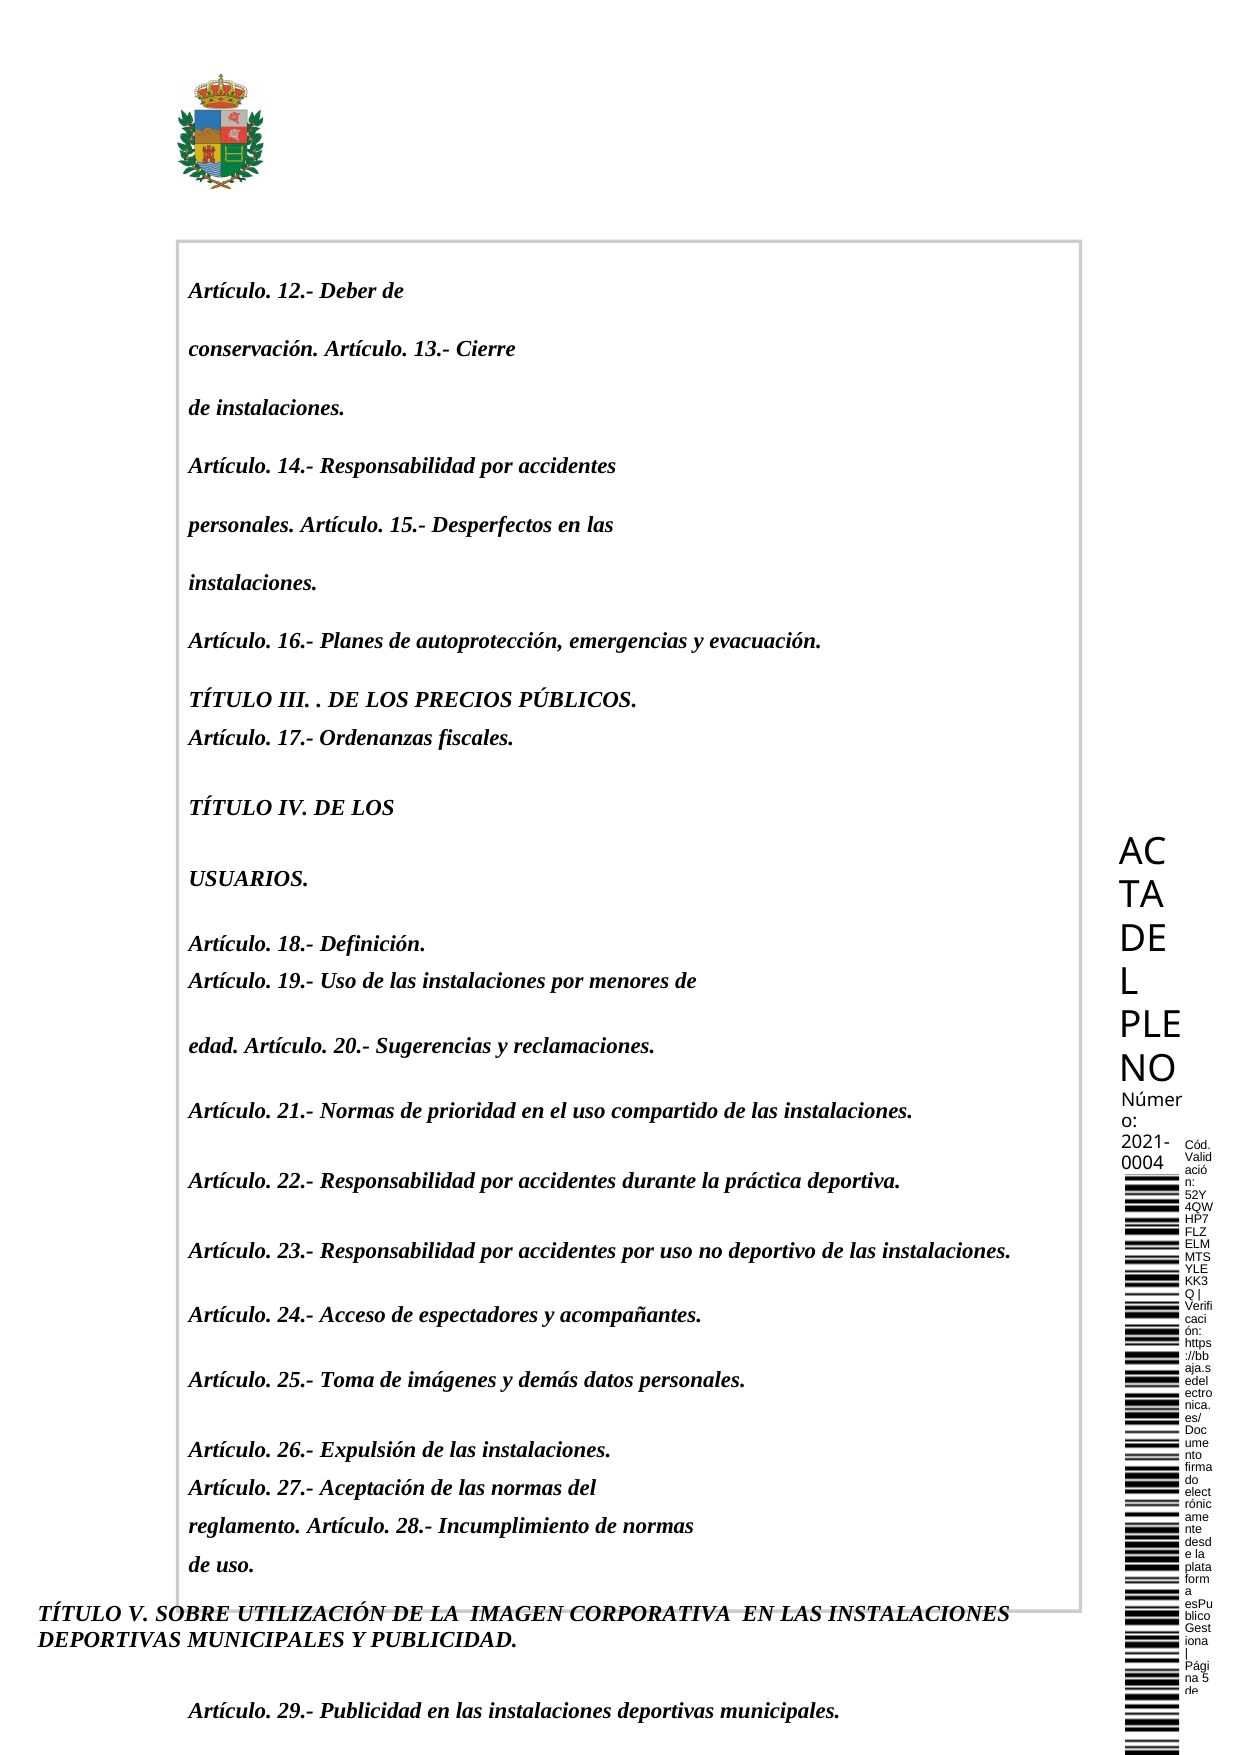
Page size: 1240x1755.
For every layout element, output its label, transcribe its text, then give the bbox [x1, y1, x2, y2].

subtitle Artículo. 23.- Responsabilidad por accidentes por uso no deportivo de las instalaciones. Artículo. 24.- Acceso de espectadores y acompañantes. [188, 1237, 1070, 1328]
subtitle [1083, 1436, 1125, 1463]
text Número: 2021-0004 Fecha: 25/05/2021 [1121, 1090, 1185, 1174]
subtitle TÍTULO V. SOBRE UTILIZACIÓN DE LA IMAGEN CORPORATIVA EN LAS INSTALACIONES DEPORTIVAS MUNICIPALES Y PUBLICIDAD. [37, 1600, 1070, 1653]
text [1083, 686, 1189, 712]
subtitle [1117, 827, 1185, 1174]
subtitle Artículo. 19.- Uso de las instalaciones por menores de edad. Artículo. 20.- Sugerencias y reclamaciones. [188, 967, 752, 1059]
text Artículo. 18.- Definición. [349, 935, 1078, 956]
text Artículo. 29.- Publicidad en las instalaciones deportivas municipales. [188, 1697, 919, 1723]
subtitle Artículo. 16.- Planes de autoprotección, emergencias y evacuación. [188, 628, 1078, 654]
subtitle Artículo. 26.- Expulsión de las instalaciones. [188, 1436, 1078, 1463]
subtitle [1083, 628, 1189, 654]
subtitle Artículo. 12.- Deber de conservación. Artículo. 13.- Cierre de instalaciones. [188, 277, 542, 420]
text Artículo. 18.- Definición. [188, 935, 351, 956]
text Artículo. 21.- Normas de prioridad en el uso compartido de las instalaciones. Artículo. 22.- Responsabilidad por accidentes durante la práctica deportiva. [188, 1097, 919, 1193]
text Artículo. 14.- Responsabilidad por accidentes personales. Artículo. 15.- Desperfectos en las instalaciones. [188, 452, 728, 596]
text Artículo. 27.- Aceptación de las normas del reglamento. Artículo. 28.- Incumplimiento de normas de uso. [188, 1474, 713, 1577]
text Artículo. 25.- Toma de imágenes y demás datos personales. [188, 1366, 1078, 1392]
text Artículo. 18.- Definición. [1083, 935, 1117, 956]
text ACTA DEL PLENO [1119, 829, 1185, 1090]
text Cód. Validación: 52Y4QWHP7FLZELMMTSYLEKK3Q | Verificación: https://bbaja.sedelectronica.es/ Documento firmado electrónicamente desde la plataforma esPublico Gestiona | Página 5 de 114 [1184, 1140, 1213, 1694]
text TÍTULO III. . DE LOS PRECIOS PÚBLICOS. [188, 686, 1078, 712]
subtitle Artículo. 17.- Ordenanzas fiscales. TÍTULO IV. DE LOS USUARIOS. [188, 724, 519, 891]
